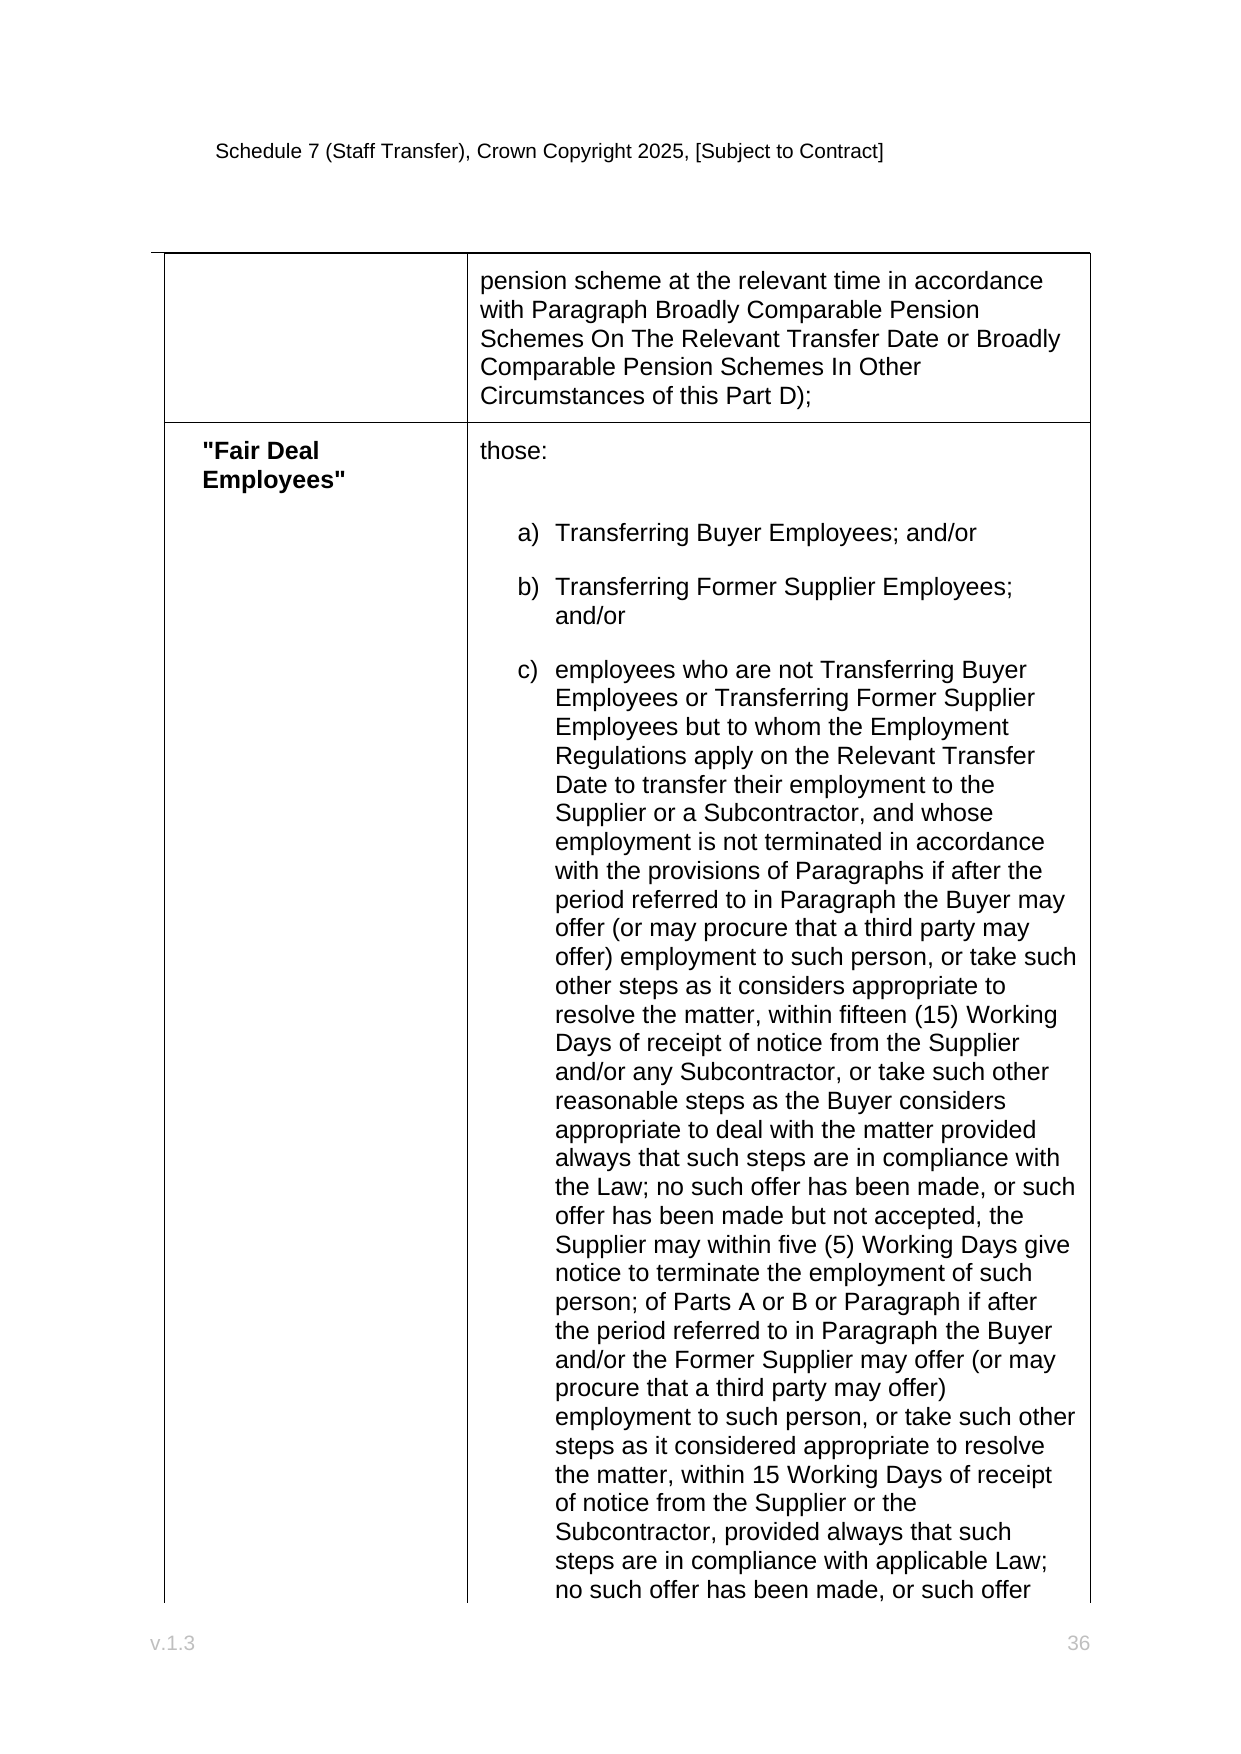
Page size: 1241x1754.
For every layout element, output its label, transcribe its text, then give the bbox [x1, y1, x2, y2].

table_cell [165, 506, 467, 559]
table_cell [165, 254, 467, 422]
table_cell [165, 560, 467, 642]
table_cell each of the CSPS Eligible Employees (as defined in Annex D1 to this Part D), the NHSPS Eligible Employees (as defined in Annex D2 to this Part D) and/or the LGPS Eligible Employees (as defined in Annex D3 to this Part D) (as applicable) (and shall include any such employee who has been admitted to and/or remains eligible to join a Broadly Comparable pension scheme at the relevant time in accordance with Paragraph 10 or 11 of this Part D); [468, 254, 1090, 422]
table_cell "Fair Deal Employees" [165, 423, 467, 506]
table_cell Transferring Buyer Employees; and/or [468, 506, 1090, 559]
table_cell [165, 642, 467, 1603]
table_cell Transferring Former Supplier Employees; and/or [468, 560, 1090, 642]
table_cell employees who are not Transferring Buyer Employees or Transferring Former Supplier Employees but to whom the Employment Regulations apply on the Relevant Transfer Date to transfer their employment to the Supplier or a Subcontractor, and whose employment is not terminated in accordance with the provisions of Paragraphs 2.3.4 of Parts A or B or Paragraph 1.2.4 of Part C; [468, 642, 1090, 1603]
table_cell those: [468, 423, 1090, 506]
